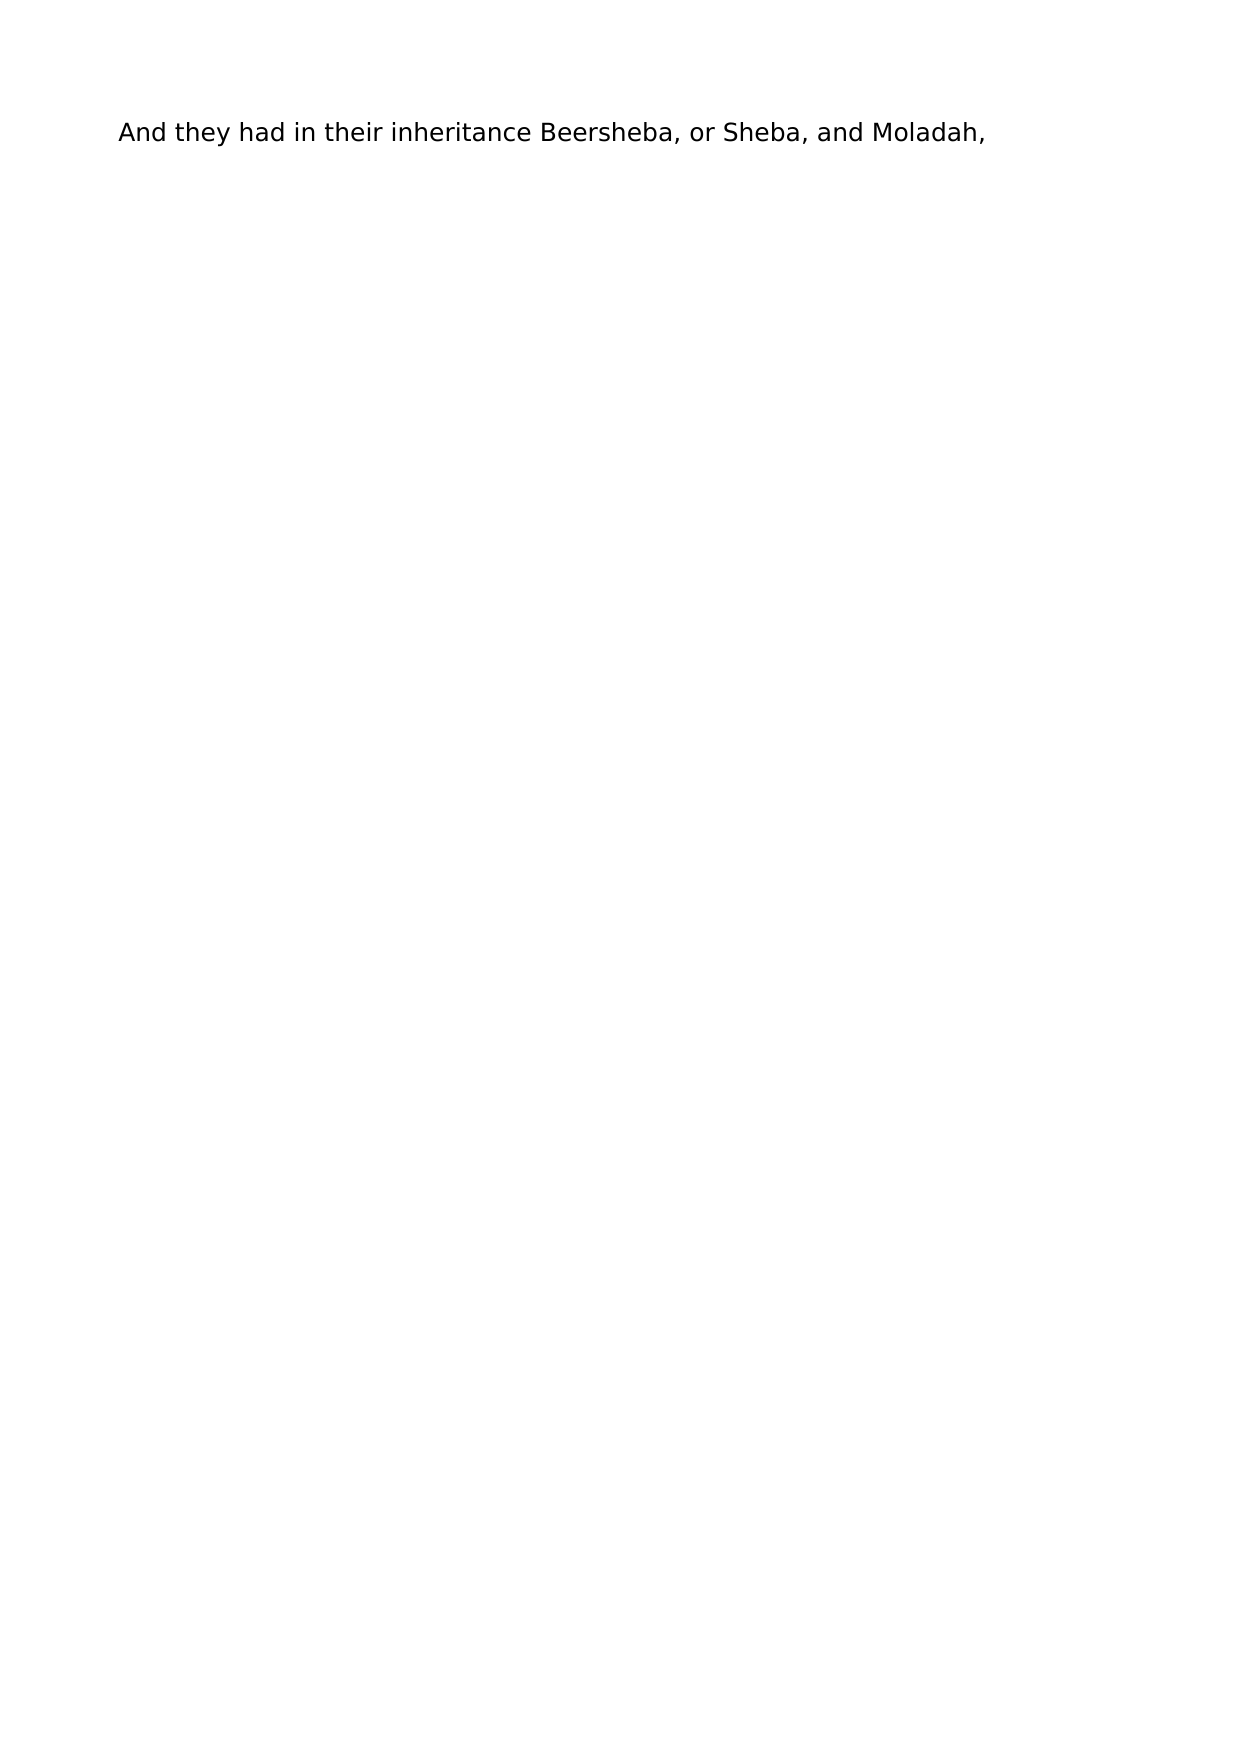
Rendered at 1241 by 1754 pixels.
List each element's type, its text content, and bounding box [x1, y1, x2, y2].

text And they had in their inheritance Beersheba, or Sheba, and Moladah, [118, 118, 1122, 147]
